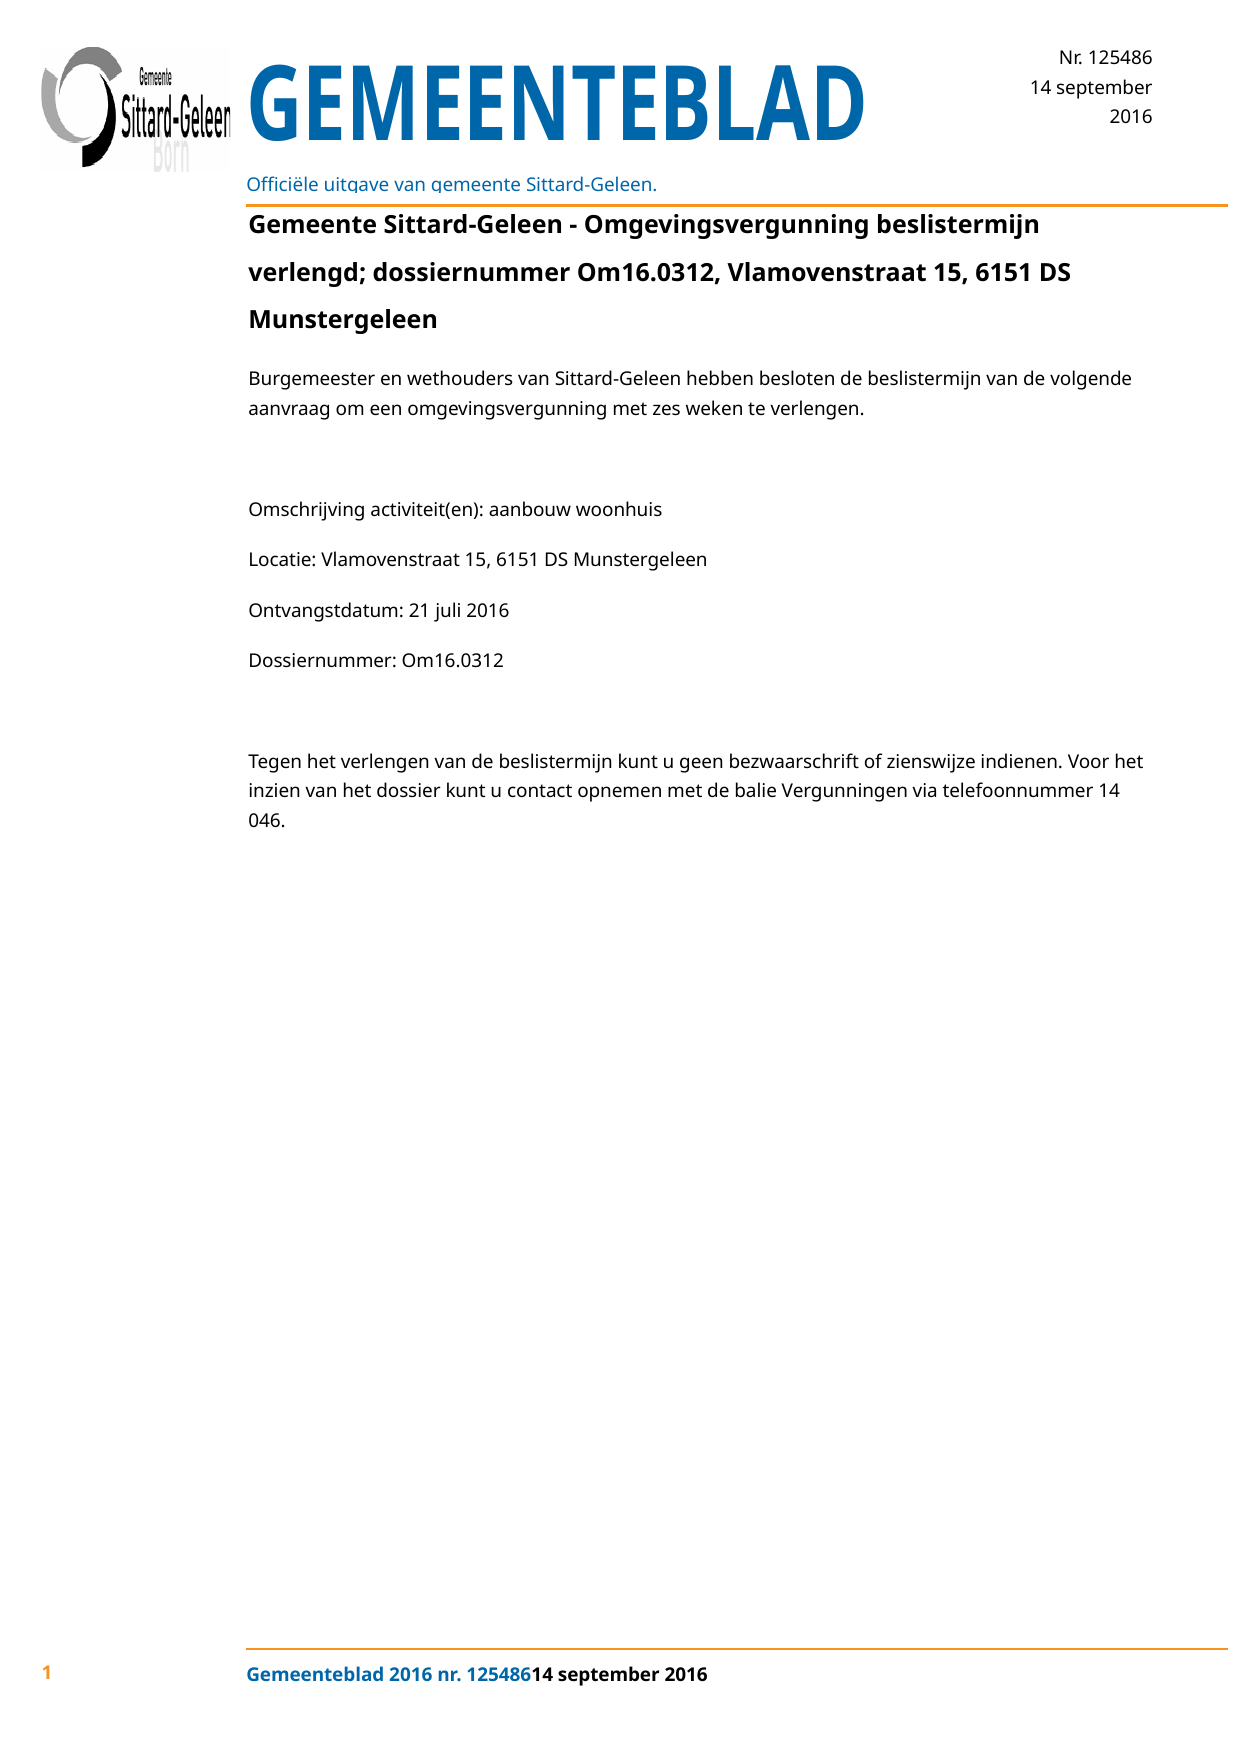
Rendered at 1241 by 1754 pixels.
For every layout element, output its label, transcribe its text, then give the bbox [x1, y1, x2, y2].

text Dossiernummer: Om16.0312 [248, 647, 1152, 673]
picture [41, 47, 231, 172]
text Ontvangstdatum: 21 juli 2016 [248, 597, 1152, 622]
text Locatie: Vlamovenstraat 15, 6151 DS Munstergeleen [248, 546, 1152, 572]
text Omschrijving activiteit(en): aanbouw woonhuis [248, 496, 1152, 522]
text Tegen het verlengen van de beslistermijn kunt u geen bezwaarschrift of zienswijze indienen. Voor het inzien van het dossier kunt u contact opnemen met de balie Vergunningen via telefoonnummer 14 046. [248, 748, 1152, 833]
text Gemeente Sittard-Geleen - Omgevingsvergunning beslistermijn verlengd; dossiernummer Om16.0312, Vlamovenstraat 15, 6151 DS Munstergeleen [248, 207, 1152, 336]
text Burgemeester en wethouders van Sittard-Geleen hebben besloten de beslistermijn van de volgende aanvraag om een omgevingsvergunning met zes weken te verlengen. [248, 366, 1152, 421]
